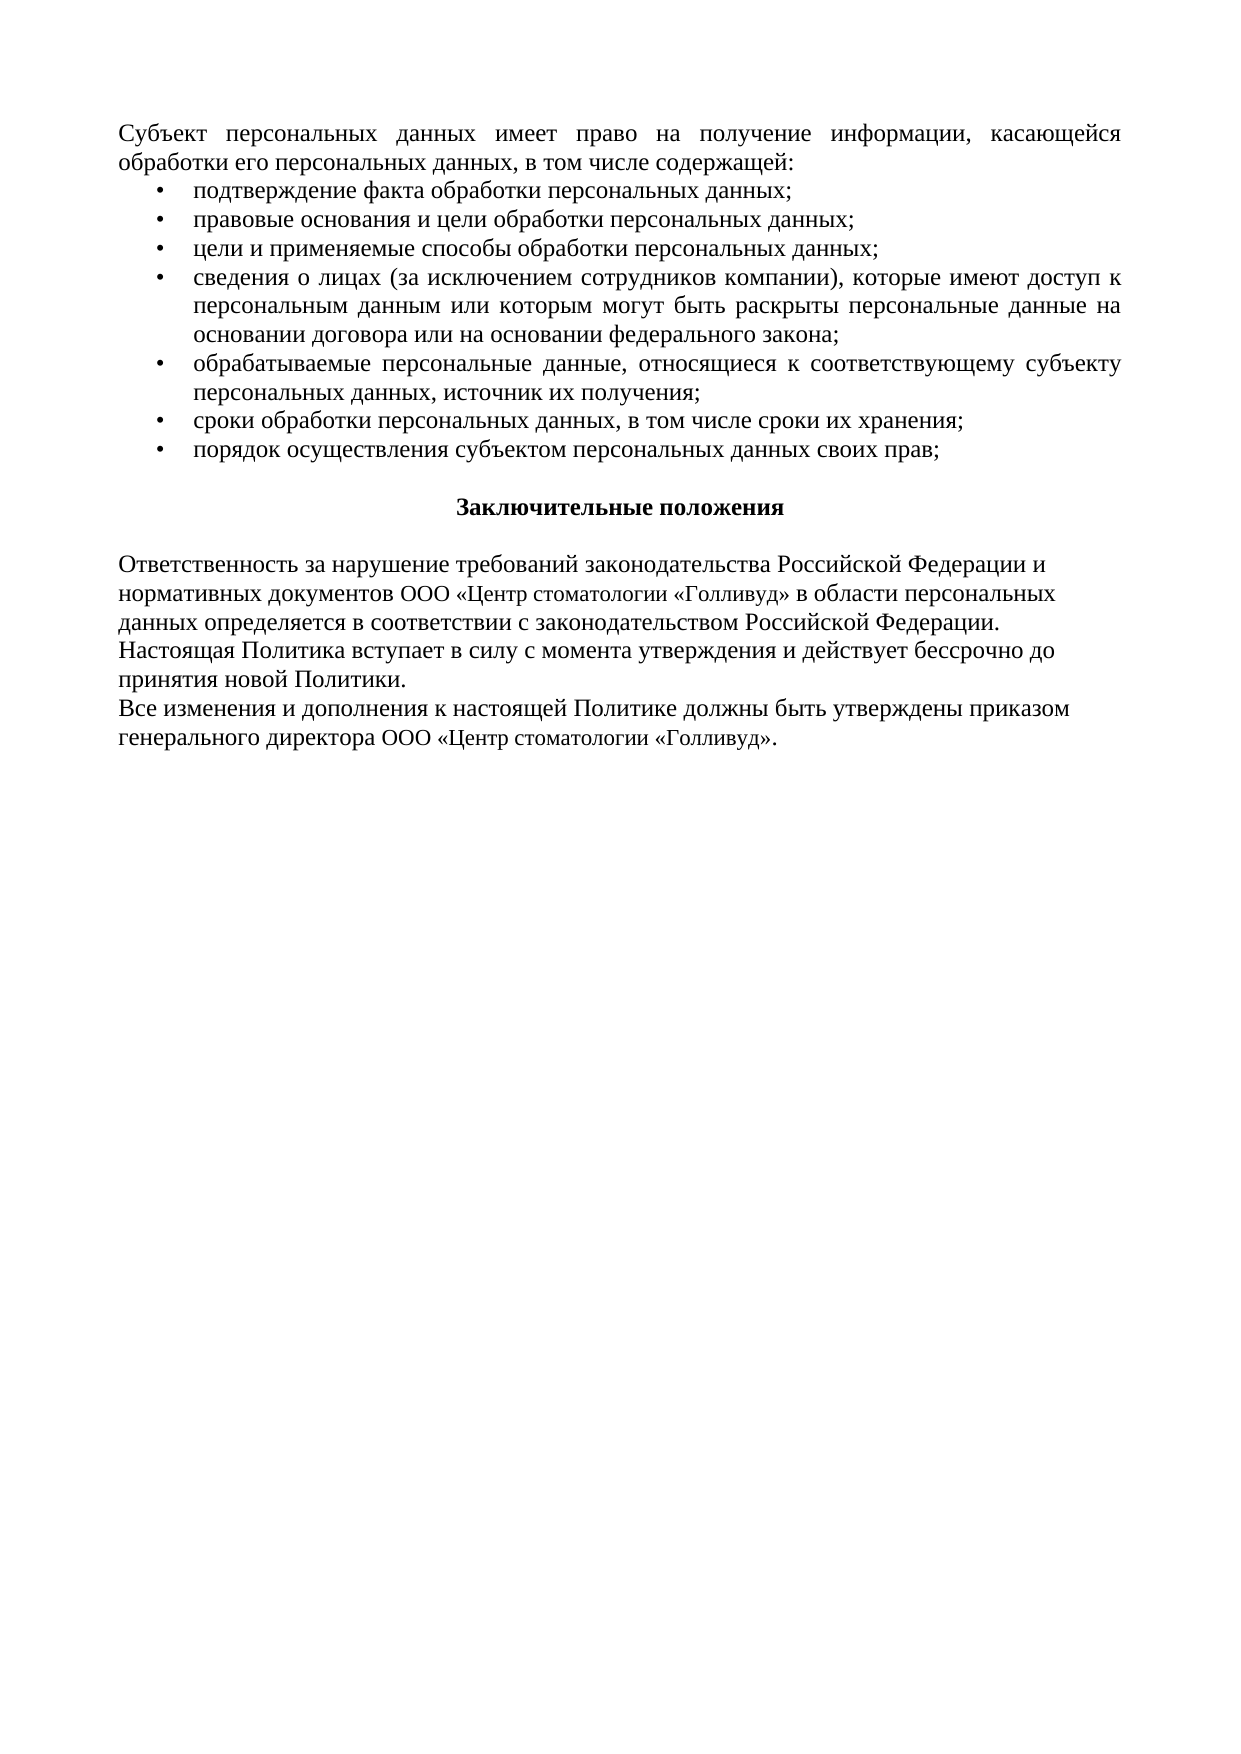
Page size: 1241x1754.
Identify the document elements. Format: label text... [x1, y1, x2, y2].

list обрабатываемые персональные данные, относящиеся к соответствующему субъекту персональных данных, источник их получения; [156, 348, 1122, 406]
text Ответственность за нарушение требований законодательства Российской Федерации и нормативных документов ООО «Центр стоматологии «Голливуд» в области персональных данных определяется в соответствии с законодательством Российской Федерации. [118, 549, 1122, 636]
list сведения о лицах (за исключением сотрудников компании), которые имеют доступ к персональным данным или которым могут быть раскрыты персональные данные на основании договора или на основании федерального закона; [156, 262, 1122, 348]
list порядок осуществления субъектом персональных данных своих прав; [156, 434, 1122, 463]
text Все изменения и дополнения к настоящей Политике должны быть утверждены приказом генерального директора ООО «Центр стоматологии «Голливуд». [118, 693, 1122, 751]
list подтверждение факта обработки персональных данных; [156, 176, 1122, 204]
text Субъект персональных данных имеет право на получение информации, касающейся обработки его персональных данных, в том числе содержащей: [118, 118, 1122, 176]
list цели и применяемые способы обработки персональных данных; [156, 233, 1122, 262]
text Настоящая Политика вступает в силу с момента утверждения и действует бессрочно до принятия новой Политики. [118, 636, 1122, 693]
list правовые основания и цели обработки персональных данных; [156, 204, 1122, 233]
list сроки обработки персональных данных, в том числе сроки их хранения; [156, 406, 1122, 434]
text Заключительные положения [118, 492, 1122, 521]
